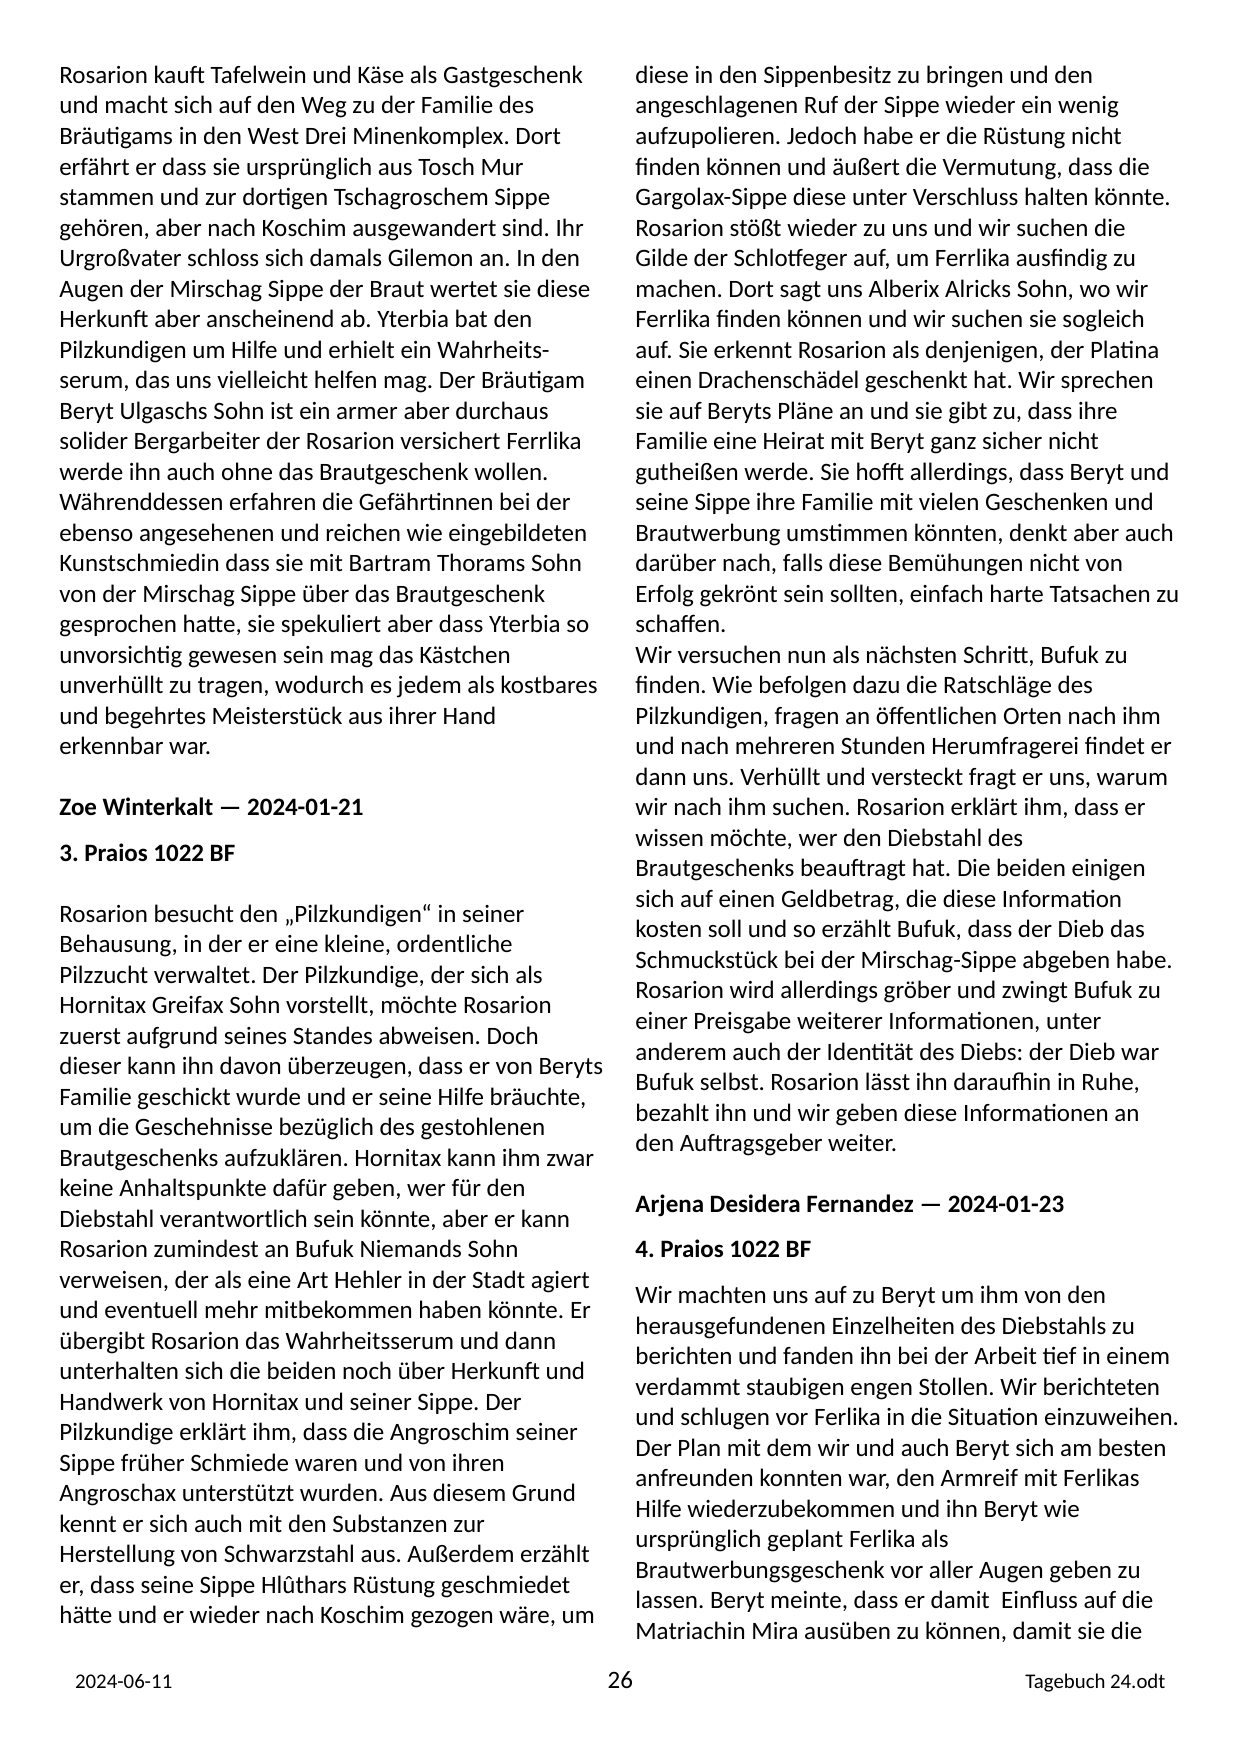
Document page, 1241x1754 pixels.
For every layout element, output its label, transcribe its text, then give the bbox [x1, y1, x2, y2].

text Wir machten uns auf zu Beryt um ihm von den herausgefundenen Einzelheiten des Diebstahls zu berichten und fanden ihn bei der Arbeit tief in einem verdammt staubigen engen Stollen. Wir berichteten und schlugen vor Ferlika in die Situation einzuweihen. Der Plan mit dem wir und auch Beryt sich am besten anfreunden konnten war, den Armreif mit Ferlikas Hilfe wiederzubekommen und ihn Beryt wie ursprünglich geplant Ferlika als Brautwerbungsgeschenk vor aller Augen geben zu lassen. Beryt meinte, dass er damit Einfluss auf die Matriachin Mira ausüben zu können, damit sie die [635, 1264, 1181, 1646]
text Zoe Winterkalt — 2024-01-21 [59, 792, 605, 822]
text diese in den Sippenbesitz zu bringen und den angeschlagenen Ruf der Sippe wieder ein wenig aufzupolieren. Jedoch habe er die Rüstung nicht finden können und äußert die Vermutung, dass die Gargolax-Sippe diese unter Verschluss halten könnte. [635, 59, 1181, 212]
text Rosarion besucht den „Pilzkundigen“ in seiner Behausung, in der er eine kleine, ordentliche Pilzzucht verwaltet. Der Pilzkundige, der sich als Hornitax Greifax Sohn vorstellt, möchte Rosarion zuerst aufgrund seines Standes abweisen. Doch dieser kann ihn davon überzeugen, dass er von Beryts Familie geschickt wurde und er seine Hilfe bräuchte, um die Geschehnisse bezüglich des gestohlenen Brautgeschenks aufzuklären. Hornitax kann ihm zwar keine Anhaltspunkte dafür geben, wer für den Diebstahl verantwortlich sein könnte, aber er kann Rosarion zumindest an Bufuk Niemands Sohn verweisen, der als eine Art Hehler in der Stadt agiert und eventuell mehr mitbekommen haben könnte. Er übergibt Rosarion das Wahrheitsserum und dann unterhalten sich die beiden noch über Herkunft und Handwerk von Hornitax und seiner Sippe. Der Pilzkundige erklärt ihm, dass die Angroschim seiner Sippe früher Schmiede waren und von ihren Angroschax unterstützt wurden. Aus diesem Grund kennt er sich auch mit den Substanzen zur Herstellung von Schwarzstahl aus. Außerdem erzählt er, dass seine Sippe Hlûthars Rüstung geschmiedet hätte und er wieder nach Koschim gezogen wäre, um [59, 898, 605, 1630]
text Wir versuchen nun als nächsten Schritt, Bufuk zu finden. Wie befolgen dazu die Ratschläge des Pilzkundigen, fragen an öffentlichen Orten nach ihm und nach mehreren Stunden Herumfragerei findet er dann uns. Verhüllt und versteckt fragt er uns, warum wir nach ihm suchen. Rosarion erklärt ihm, dass er wissen möchte, wer den Diebstahl des Brautgeschenks beauftragt hat. Die beiden einigen sich auf einen Geldbetrag, die diese Information kosten soll und so erzählt Bufuk, dass der Dieb das Schmuckstück bei der Mirschag-Sippe abgeben habe. Rosarion wird allerdings gröber und zwingt Bufuk zu einer Preisgabe weiterer Informationen, unter anderem auch der Identität des Diebs: der Dieb war Bufuk selbst. Rosarion lässt ihn daraufhin in Ruhe, bezahlt ihn und wir geben diese Informationen an den Auftragsgeber weiter. [635, 639, 1181, 1158]
text Währenddessen erfahren die Gefährtinnen bei der ebenso angesehenen und reichen wie eingebildeten Kunstschmiedin dass sie mit Bartram Thorams Sohn von der Mirschag Sippe über das Brautgeschenk gesprochen hatte, sie spekuliert aber dass Yterbia so unvorsichtig gewesen sein mag das Kästchen unverhüllt zu tragen, wodurch es jedem als kostbares und begehrtes Meisterstück aus ihrer Hand erkennbar war. [59, 486, 605, 761]
text 4. Praios 1022 BF [635, 1233, 1181, 1264]
text Arjena Desidera Fernandez — 2024-01-23 [635, 1188, 1181, 1219]
text 3. Praios 1022 BF [59, 837, 605, 867]
text Rosarion stößt wieder zu uns und wir suchen die Gilde der Schlotfeger auf, um Ferrlika ausfindig zu machen. Dort sagt uns Alberix Alricks Sohn, wo wir Ferrlika finden können und wir suchen sie sogleich auf. Sie erkennt Rosarion als denjenigen, der Platina einen Drachenschädel geschenkt hat. Wir sprechen sie auf Beryts Pläne an und sie gibt zu, dass ihre Familie eine Heirat mit Beryt ganz sicher nicht gutheißen werde. Sie hofft allerdings, dass Beryt und seine Sippe ihre Familie mit vielen Geschenken und Brautwerbung umstimmen könnten, denkt aber auch darüber nach, falls diese Bemühungen nicht von Erfolg gekrönt sein sollten, einfach harte Tatsachen zu schaffen. [635, 212, 1181, 639]
text Rosarion kauft Tafelwein und Käse als Gastgeschenk und macht sich auf den Weg zu der Familie des Bräutigams in den West Drei Minenkomplex. Dort erfährt er dass sie ursprünglich aus Tosch Mur stammen und zur dortigen Tschagroschem Sippe gehören, aber nach Koschim ausgewandert sind. Ihr Urgroßvater schloss sich damals Gilemon an. In den Augen der Mirschag Sippe der Braut wertet sie diese Herkunft aber anscheinend ab. Yterbia bat den Pilzkundigen um Hilfe und erhielt ein Wahrheits-serum, das uns vielleicht helfen mag. Der Bräutigam Beryt Ulgaschs Sohn ist ein armer aber durchaus solider Bergarbeiter der Rosarion versichert Ferrlika werde ihn auch ohne das Brautgeschenk wollen. [59, 59, 605, 486]
